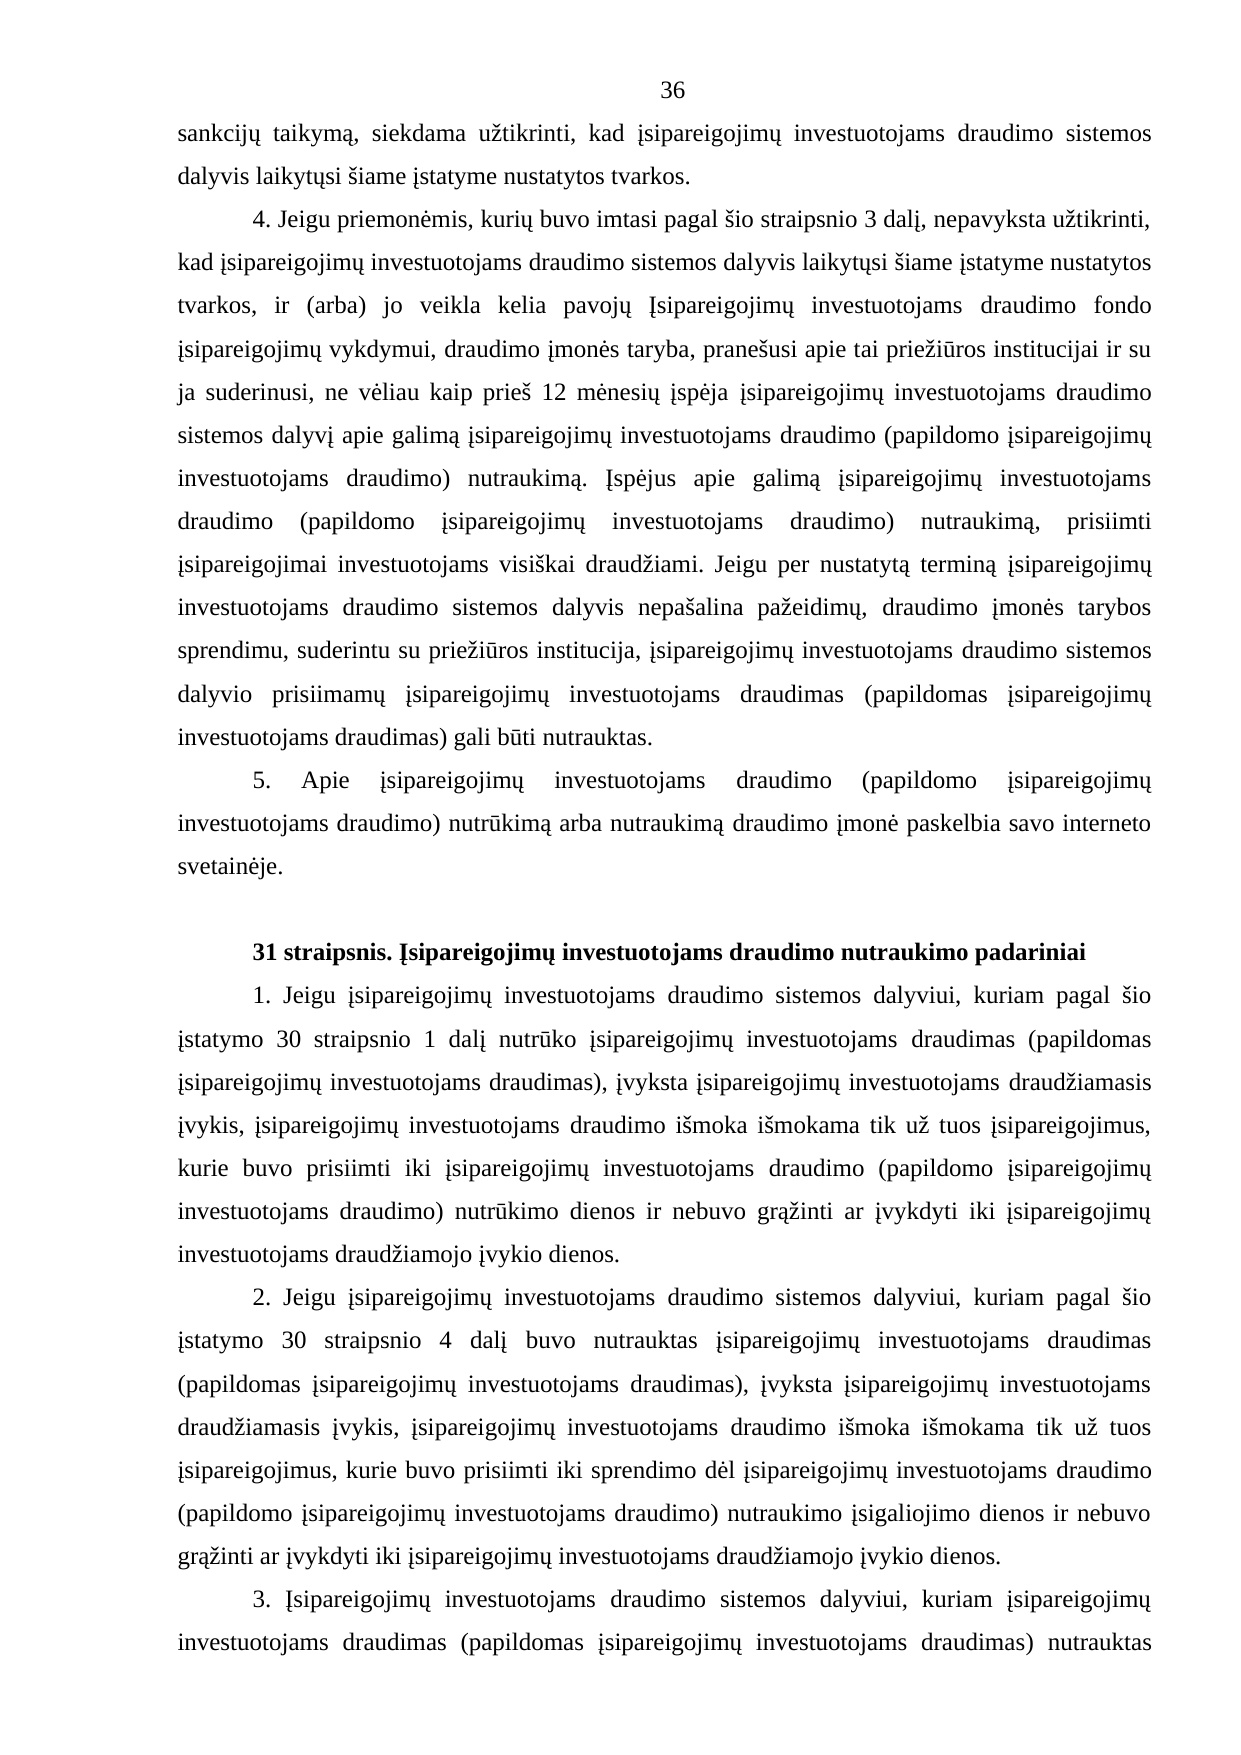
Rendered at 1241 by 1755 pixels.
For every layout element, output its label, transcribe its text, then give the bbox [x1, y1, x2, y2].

text 5. Apie įsipareigojimų investuotojams draudimo (papildomo įsipareigojimų investuotojams draudimo) nutrūkimą arba nutraukimą draudimo įmonė paskelbia savo interneto svetainėje. [177, 765, 1152, 880]
text 4. Jeigu priemonėmis, kurių buvo imtasi pagal šio straipsnio 3 dalį, nepavyksta užtikrinti, kad įsipareigojimų investuotojams draudimo sistemos dalyvis laikytųsi šiame įstatyme nustatytos tvarkos, ir (arba) jo veikla kelia pavojų Įsipareigojimų investuotojams draudimo fondo įsipareigojimų vykdymui, draudimo įmonės taryba, pranešusi apie tai priežiūros institucijai ir su ja suderinusi, ne vėliau kaip prieš 12 mėnesių įspėja įsipareigojimų investuotojams draudimo sistemos dalyvį apie galimą įsipareigojimų investuotojams draudimo (papildomo įsipareigojimų investuotojams draudimo) nutraukimą. Įspėjus apie galimą įsipareigojimų investuotojams draudimo (papildomo įsipareigojimų investuotojams draudimo) nutraukimą, prisiimti įsipareigojimai investuotojams visiškai draudžiami. Jeigu per nustatytą terminą įsipareigojimų investuotojams draudimo sistemos dalyvis nepašalina pažeidimų, draudimo įmonės tarybos sprendimu, suderintu su priežiūros institucija, įsipareigojimų investuotojams draudimo sistemos dalyvio prisiimamų įsipareigojimų investuotojams draudimas (papildomas įsipareigojimų investuotojams draudimas) gali būti nutrauktas. [177, 204, 1152, 751]
text 3. Įsipareigojimų investuotojams draudimo sistemos dalyviui, kuriam įsipareigojimų investuotojams draudimas (papildomas įsipareigojimų investuotojams draudimas) nutrauktas [177, 1584, 1152, 1656]
text 31 straipsnis. Įsipareigojimų investuotojams draudimo nutraukimo padariniai [177, 937, 1152, 966]
text sankcijų taikymą, siekdama užtikrinti, kad įsipareigojimų investuotojams draudimo sistemos dalyvis laikytųsi šiame įstatyme nustatytos tvarkos. [177, 118, 1152, 190]
text 2. Jeigu įsipareigojimų investuotojams draudimo sistemos dalyviui, kuriam pagal šio įstatymo 30 straipsnio 4 dalį buvo nutrauktas įsipareigojimų investuotojams draudimas (papildomas įsipareigojimų investuotojams draudimas), įvyksta įsipareigojimų investuotojams draudžiamasis įvykis, įsipareigojimų investuotojams draudimo išmoka išmokama tik už tuos įsipareigojimus, kurie buvo prisiimti iki sprendimo dėl įsipareigojimų investuotojams draudimo (papildomo įsipareigojimų investuotojams draudimo) nutraukimo įsigaliojimo dienos ir nebuvo grąžinti ar įvykdyti iki įsipareigojimų investuotojams draudžiamojo įvykio dienos. [177, 1282, 1152, 1570]
text 1. Jeigu įsipareigojimų investuotojams draudimo sistemos dalyviui, kuriam pagal šio įstatymo 30 straipsnio 1 dalį nutrūko įsipareigojimų investuotojams draudimas (papildomas įsipareigojimų investuotojams draudimas), įvyksta įsipareigojimų investuotojams draudžiamasis įvykis, įsipareigojimų investuotojams draudimo išmoka išmokama tik už tuos įsipareigojimus, kurie buvo prisiimti iki įsipareigojimų investuotojams draudimo (papildomo įsipareigojimų investuotojams draudimo) nutrūkimo dienos ir nebuvo grąžinti ar įvykdyti iki įsipareigojimų investuotojams draudžiamojo įvykio dienos. [177, 981, 1152, 1268]
